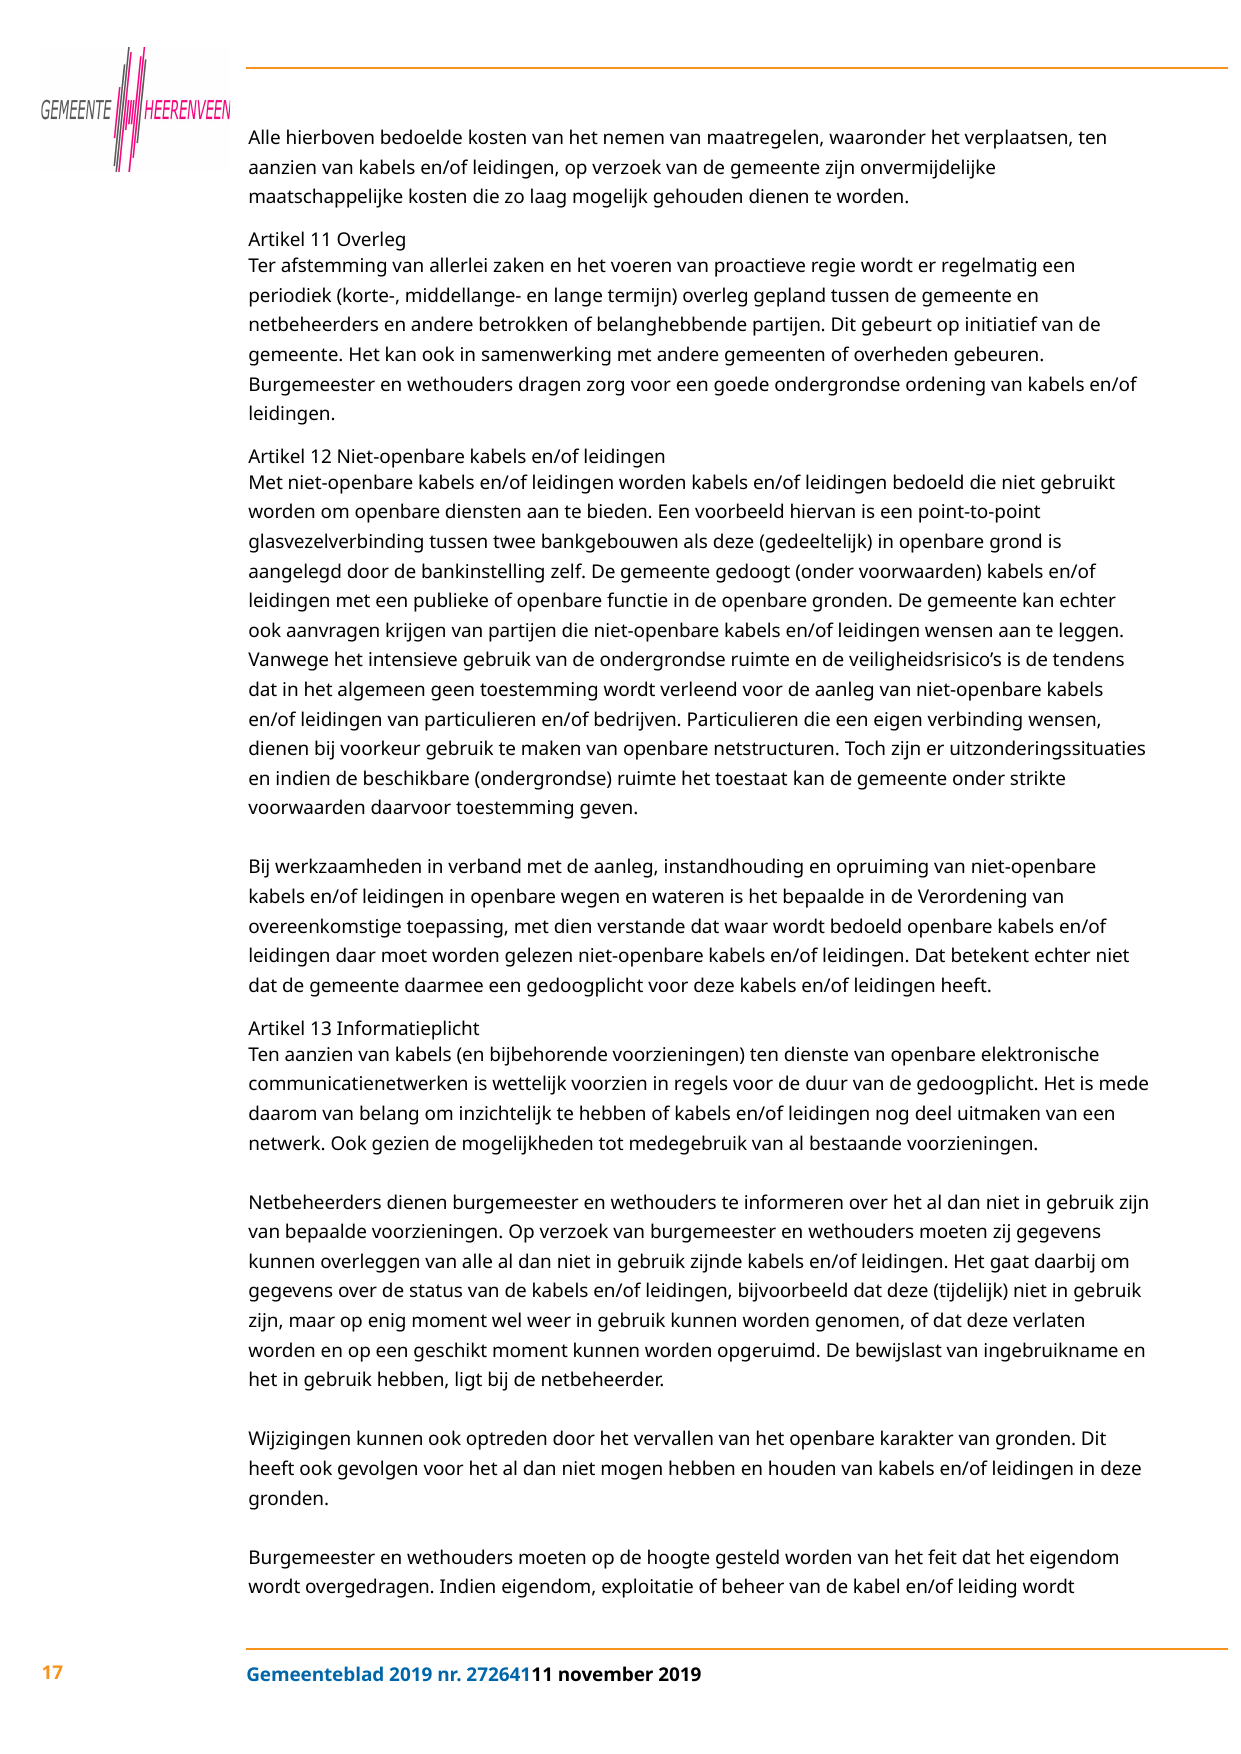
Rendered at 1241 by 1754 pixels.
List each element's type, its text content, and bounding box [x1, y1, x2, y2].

text Burgemeester en wethouders moeten op de hoogte gesteld worden van het feit dat het eigendom wordt overgedragen. Indien eigendom, exploitatie of beheer van de kabel en/of leiding wordt [248, 1544, 1152, 1599]
text Burgemeester en wethouders dragen zorg voor een goede ondergrondse ordening van kabels en/of leidingen. [248, 371, 1152, 426]
text Artikel 11 Overleg [248, 227, 1152, 252]
text Netbeheerders dienen burgemeester en wethouders te informeren over het al dan niet in gebruik zijn van bepaalde voorzieningen. Op verzoek van burgemeester en wethouders moeten zij gegevens kunnen overleggen van alle al dan niet in gebruik zijnde kabels en/of leidingen. Het gaat daarbij om gegevens over de status van de kabels en/of leidingen, bijvoorbeeld dat deze (tijdelijk) niet in gebruik zijn, maar op enig moment wel weer in gebruik kunnen worden genomen, of dat deze verlaten worden en op een geschikt moment kunnen worden opgeruimd. De bewijslast van ingebruikname en het in gebruik hebben, ligt bij de netbeheerder. [248, 1189, 1152, 1392]
text Ten aanzien van kabels (en bijbehorende voorzieningen) ten dienste van openbare elektronische communicatienetwerken is wettelijk voorzien in regels voor de duur van de gedoogplicht. Het is mede daarom van belang om inzichtelijk te hebben of kabels en/of leidingen nog deel uitmaken van een netwerk. Ook gezien de mogelijkheden tot medegebruik van al bestaande voorzieningen. [248, 1041, 1152, 1155]
text Bij werkzaamheden in verband met de aanleg, instandhouding en opruiming van niet-openbare kabels en/of leidingen in openbare wegen en wateren is het bepaalde in de Verordening van overeenkomstige toepassing, met dien verstande dat waar wordt bedoeld openbare kabels en/of leidingen daar moet worden gelezen niet-openbare kabels en/of leidingen. Dat betekent echter niet dat de gemeente daarmee een gedoogplicht voor deze kabels en/of leidingen heeft. [248, 854, 1152, 998]
text Artikel 13 Informatieplicht [248, 1015, 1152, 1041]
text Met niet-openbare kabels en/of leidingen worden kabels en/of leidingen bedoeld die niet gebruikt worden om openbare diensten aan te bieden. Een voorbeeld hiervan is een point-to-point glasvezelverbinding tussen twee bankgebouwen als deze (gedeeltelijk) in openbare grond is aangelegd door de bankinstelling zelf. De gemeente gedoogt (onder voorwaarden) kabels en/of leidingen met een publieke of openbare functie in de openbare gronden. De gemeente kan echter ook aanvragen krijgen van partijen die niet-openbare kabels en/of leidingen wensen aan te leggen. Vanwege het intensieve gebruik van de ondergrondse ruimte en de veiligheidsrisico’s is de tendens dat in het algemeen geen toestemming wordt verleend voor de aanleg van niet-openbare kabels en/of leidingen van particulieren en/of bedrijven. Particulieren die een eigen verbinding wensen, dienen bij voorkeur gebruik te maken van openbare netstructuren. Toch zijn er uitzonderingssituaties en indien de beschikbare (ondergrondse) ruimte het toestaat kan de gemeente onder strikte voorwaarden daarvoor toestemming geven. [248, 469, 1152, 820]
picture [41, 47, 231, 172]
text Ter afstemming van allerlei zaken en het voeren van proactieve regie wordt er regelmatig een periodiek (korte-, middellange- en lange termijn) overleg gepland tussen de gemeente en netbeheerders en andere betrokken of belanghebbende partijen. Dit gebeurt op initiatief van de gemeente. Het kan ook in samenwerking met andere gemeenten of overheden gebeuren. [248, 252, 1152, 367]
text Alle hierboven bedoelde kosten van het nemen van maatregelen, waaronder het verplaatsen, ten aanzien van kabels en/of leidingen, op verzoek van de gemeente zijn onvermijdelijke maatschappelijke kosten die zo laag mogelijk gehouden dienen te worden. [248, 124, 1152, 209]
text Wijzigingen kunnen ook optreden door het vervallen van het openbare karakter van gronden. Dit heeft ook gevolgen voor het al dan niet mogen hebben en houden van kabels en/of leidingen in deze gronden. [248, 1426, 1152, 1510]
text Artikel 12 Niet-openbare kabels en/of leidingen [248, 443, 1152, 469]
